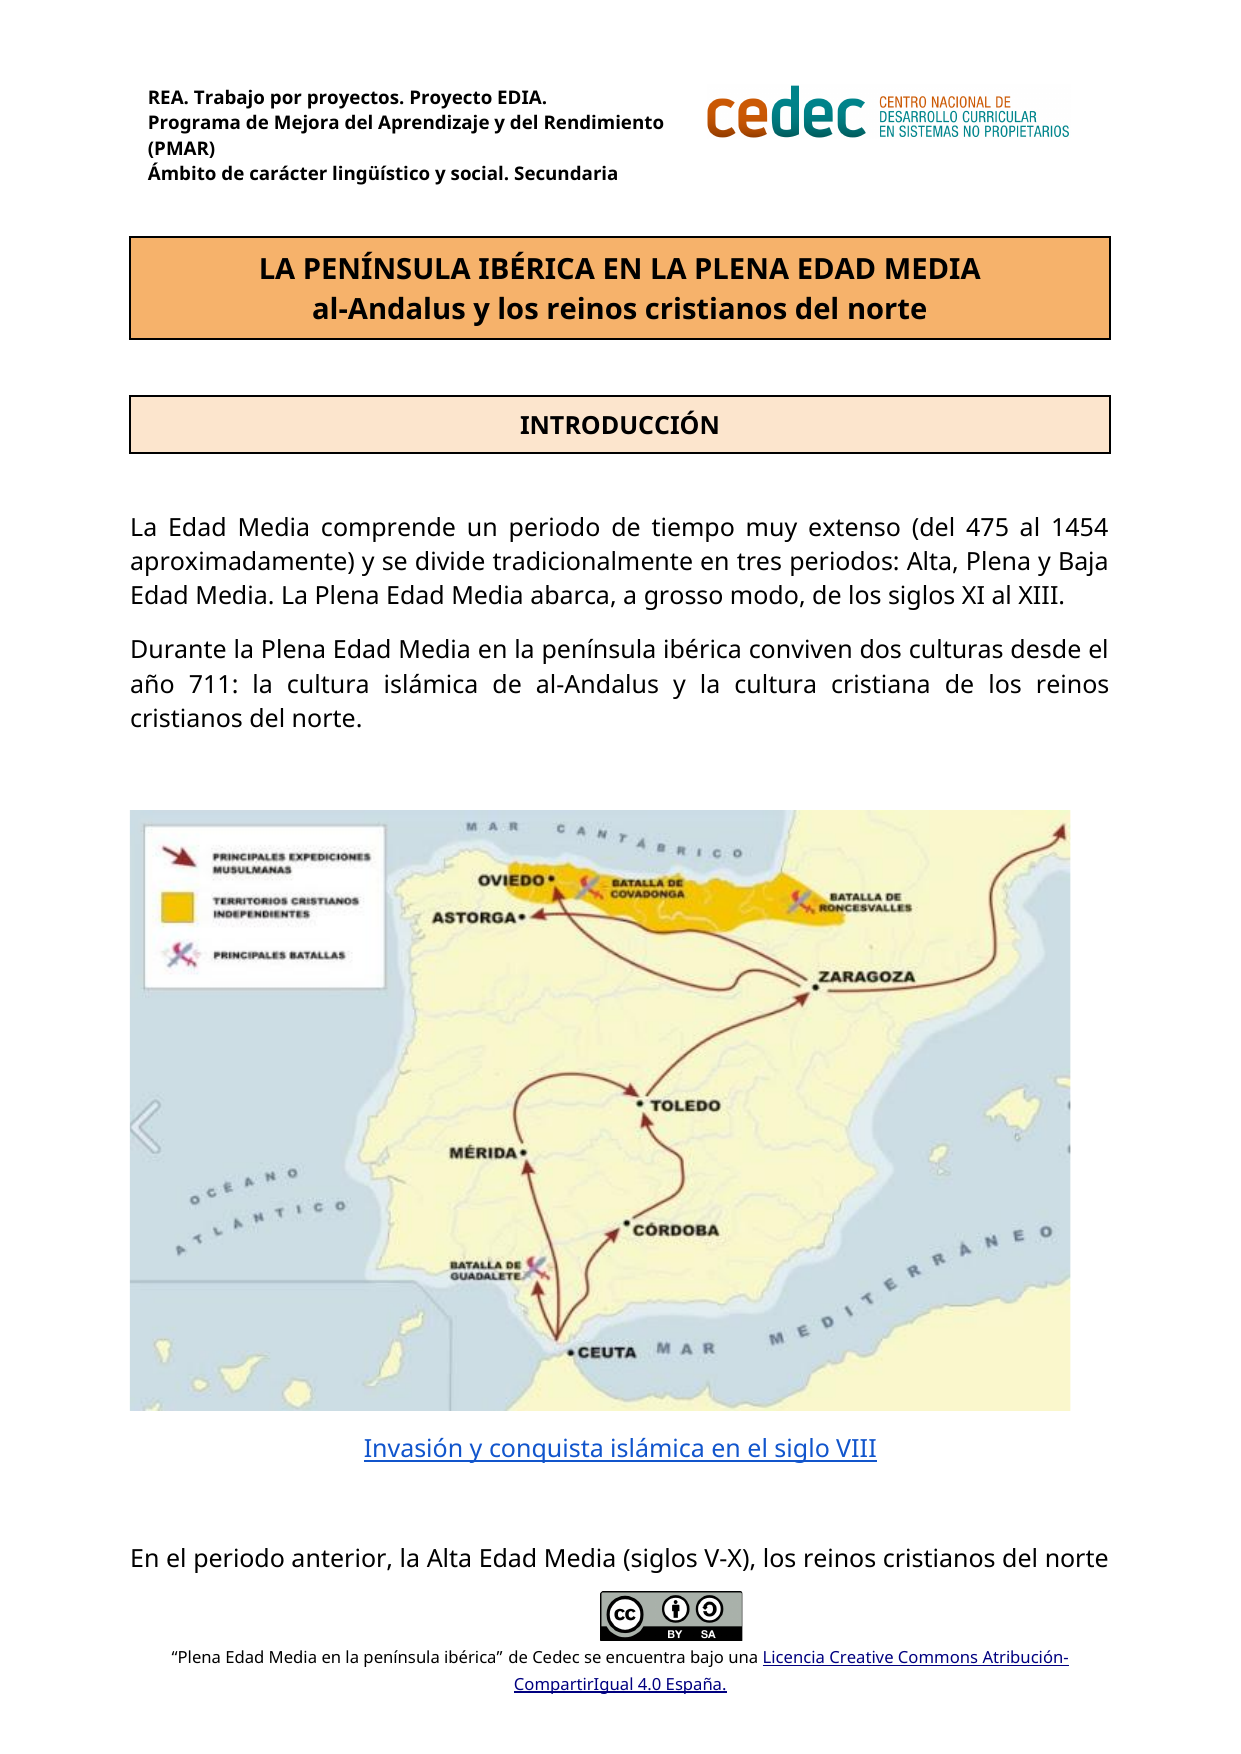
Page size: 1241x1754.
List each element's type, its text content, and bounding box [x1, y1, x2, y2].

text En el periodo anterior, la Alta Edad Media (siglos V-X), los reinos cristianos del norte [130, 1541, 1110, 1575]
picture [706, 84, 1071, 139]
table_header LA PENÍNSULA IBÉRICA EN LA PLENA EDAD MEDIA al-Andalus y los reinos cristianos del norte [131, 238, 1109, 338]
text La Edad Media comprende un periodo de tiempo muy extenso (del 475 al 1454 aproximadamente) y se divide tradicionalmente en tres periodos: Alta, Plena y Baja Edad Media. La Plena Edad Media abarca, a grosso modo, de los siglos XI al XIII. [130, 509, 1110, 611]
text Durante la Plena Edad Media en la península ibérica conviven dos culturas desde el año 711: la cultura islámica de al-Andalus y la cultura cristiana de los reinos cristianos del norte. [130, 632, 1110, 734]
text Invasión y conquista islámica en el siglo VIII [130, 1431, 1110, 1465]
picture [129, 810, 1071, 1411]
table_header INTRODUCCIÓN [131, 397, 1109, 452]
picture [600, 1591, 743, 1641]
